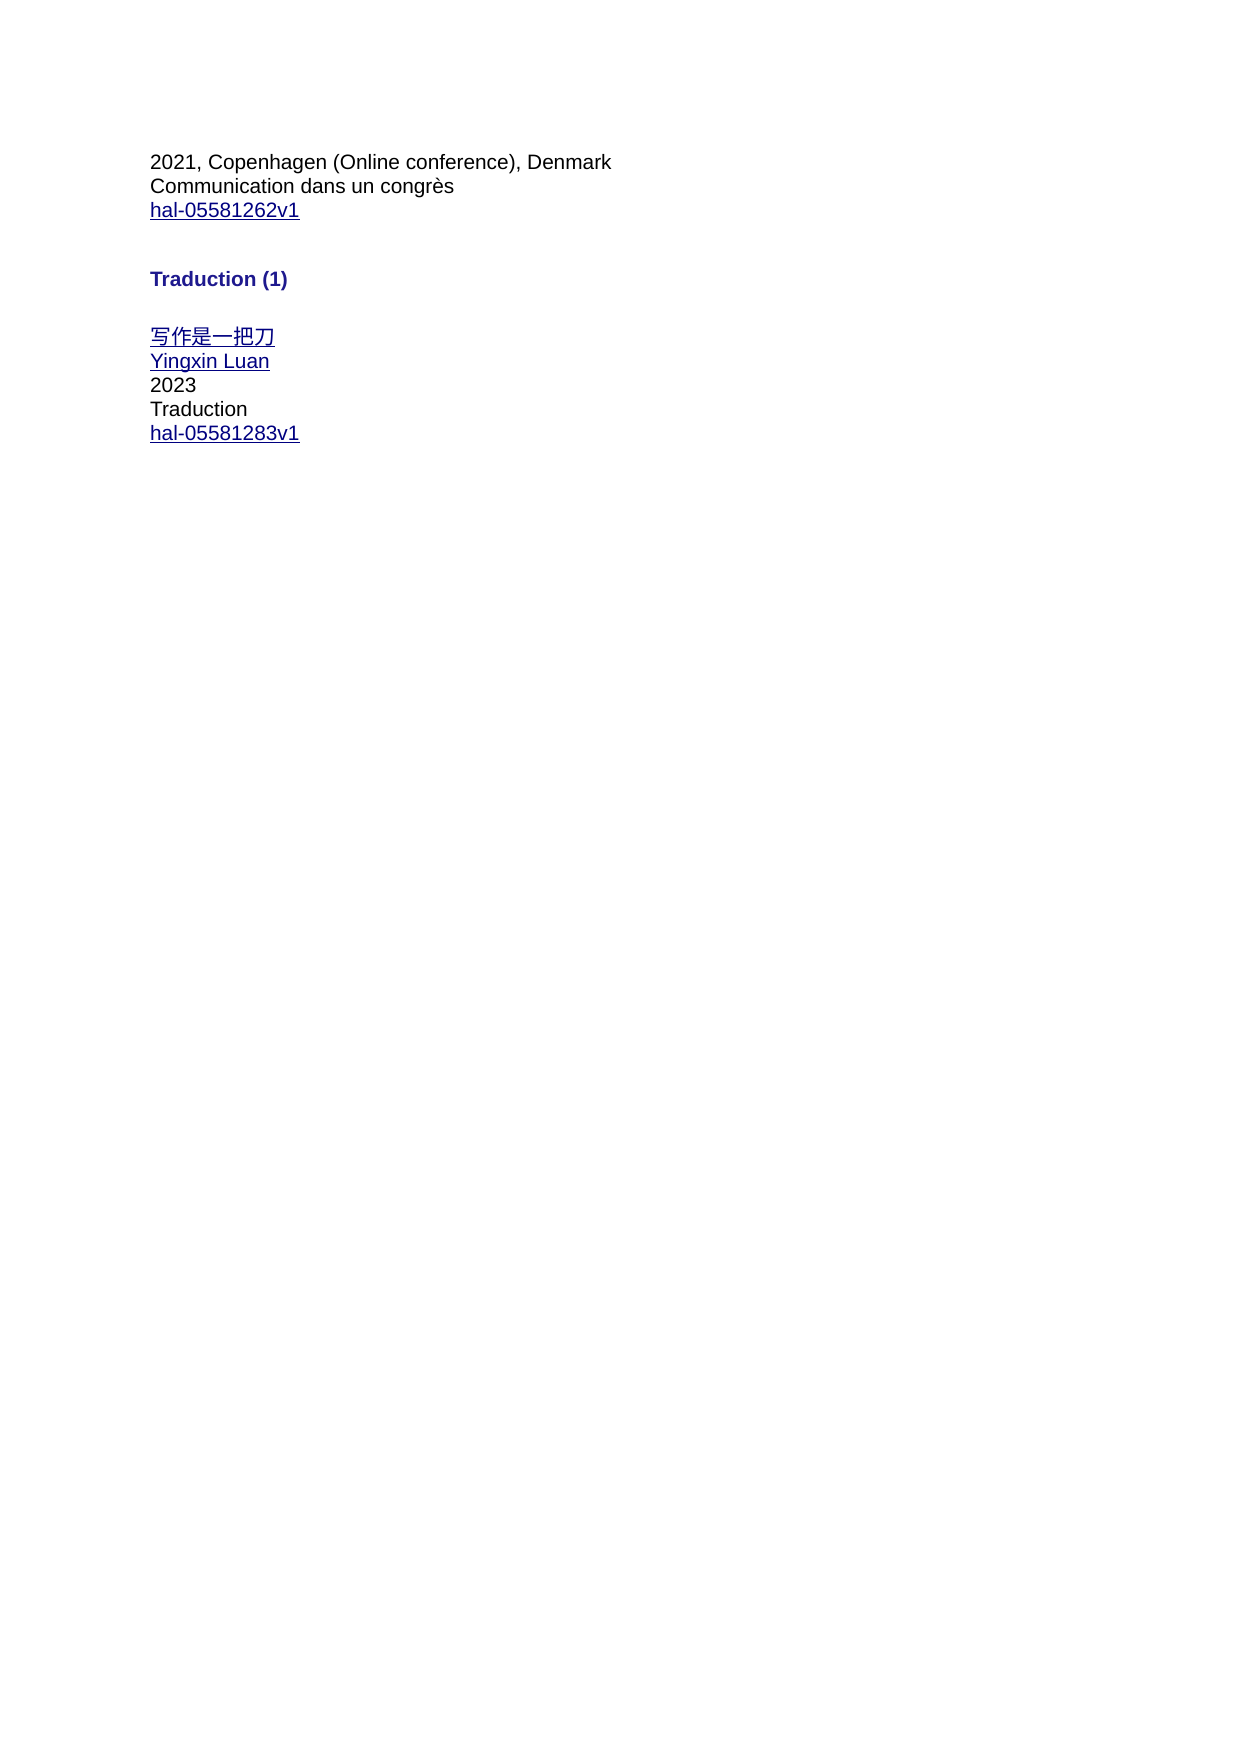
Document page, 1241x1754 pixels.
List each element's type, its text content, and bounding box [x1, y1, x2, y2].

subtitle Traduction (1) [150, 267, 1090, 291]
table_cell The arrival and installation of Dominican friars in the 13th century Rouen Yingxin Luan Dominican Culture, Dominican Theology: The Order of Preachers and Its Spheres of Action (1215-ca.1600), Annual Meeting of IGTM (International Society for the Study of Medieval Theology), Jun 2021, Copenhagen (Online conference), Denmark Communication dans un congrès hal-05581262v1 [150, 150, 1090, 222]
table_header 写作是一把刀 Yingxin Luan 2023 Traduction hal-05581283v1 [150, 325, 1090, 445]
